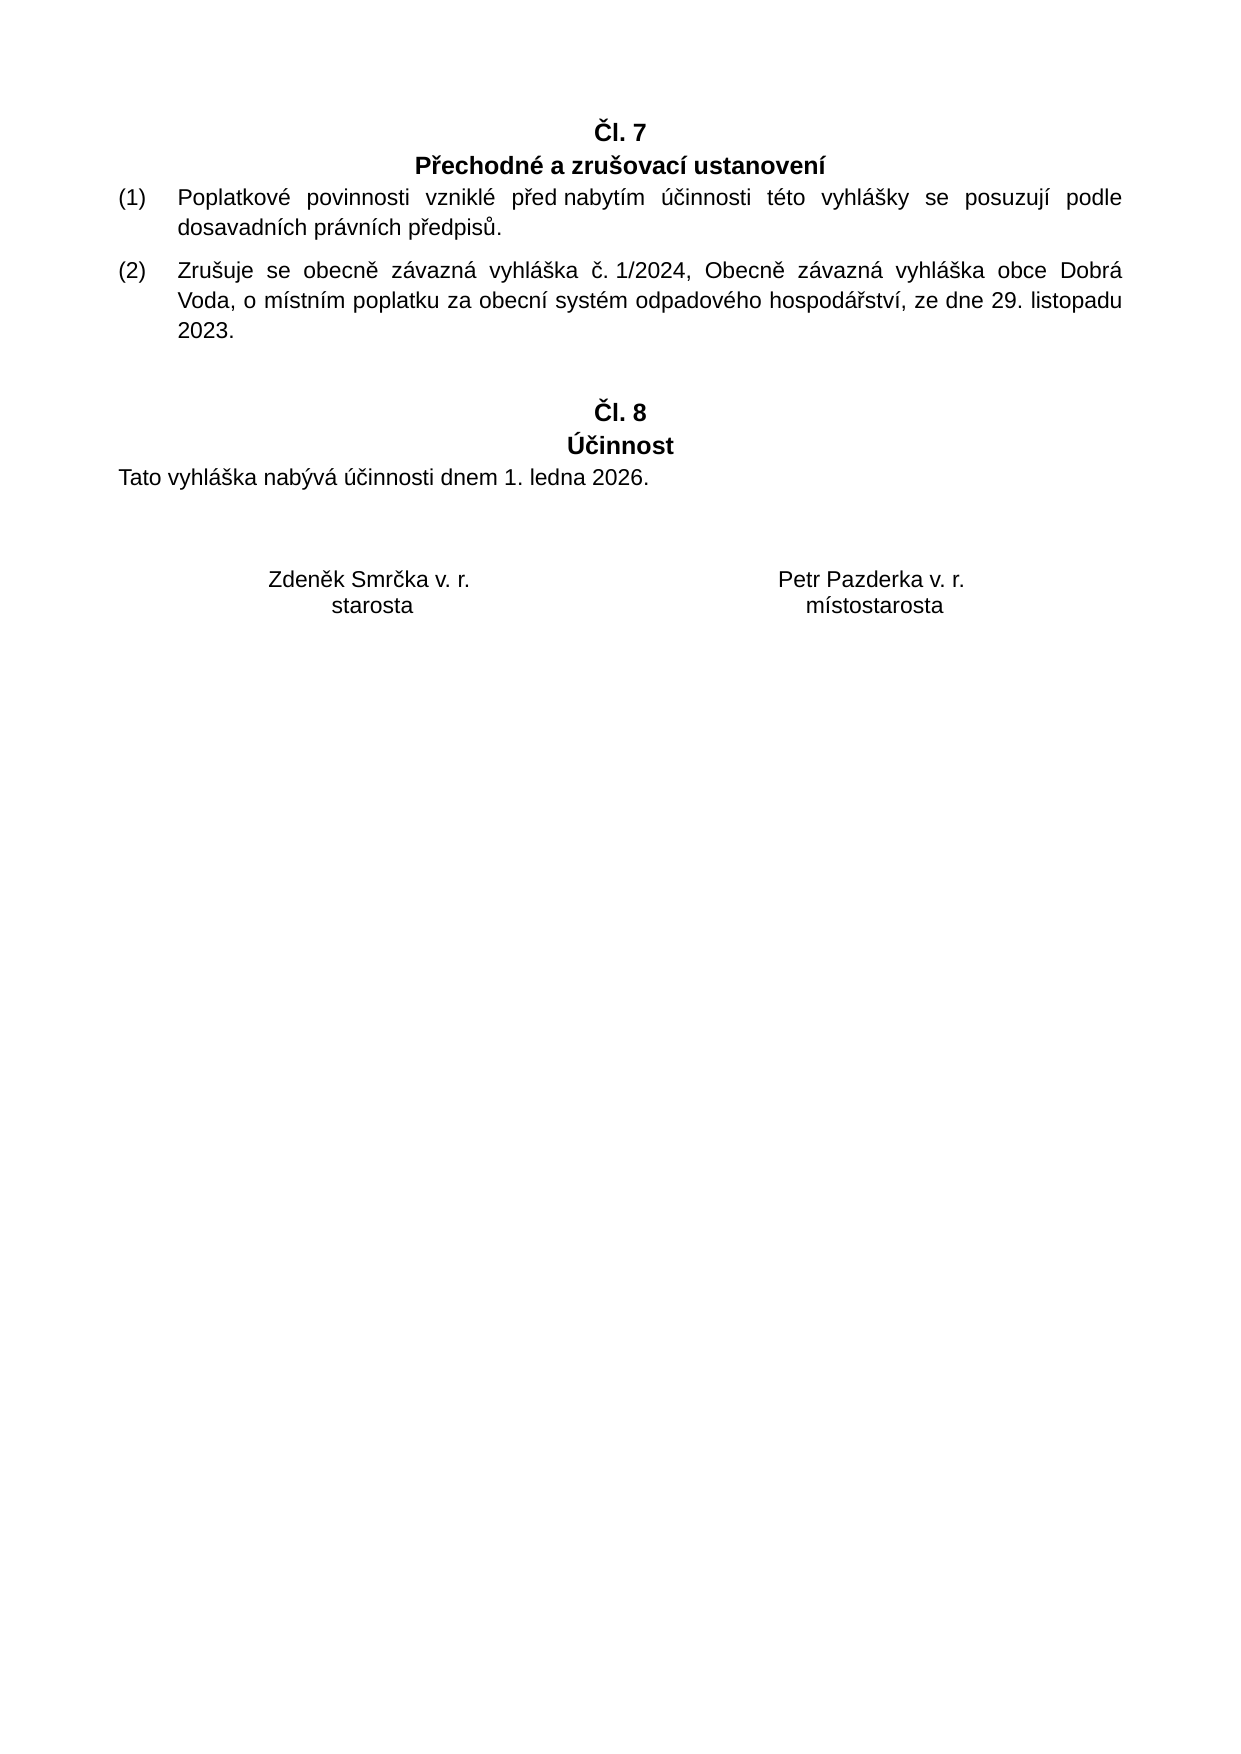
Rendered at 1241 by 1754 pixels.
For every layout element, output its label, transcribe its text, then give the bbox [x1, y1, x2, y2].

list Zrušuje se obecně závazná vyhláška č. 1/2024, Obecně závazná vyhláška obce Dobrá Voda, o místním poplatku za obecní systém odpadového hospodářství, ze dne 29. listopadu 2023. [118, 257, 1122, 344]
table_header Zdeněk Smrčka v. r. starosta [118, 506, 620, 624]
table_cell [620, 625, 1122, 743]
subtitle Čl. 7 Přechodné a zrušovací ustanovení [118, 118, 1122, 180]
table_cell [118, 625, 620, 743]
list Poplatkové povinnosti vzniklé před nabytím účinnosti této vyhlášky se posuzují podle dosavadních právních předpisů. [118, 184, 1122, 241]
subtitle Čl. 8 Účinnost [118, 398, 1122, 459]
table_header Petr Pazderka v. r. místostarosta [620, 506, 1122, 624]
text Tato vyhláška nabývá účinnosti dnem 1. ledna 2026. [118, 464, 1122, 490]
